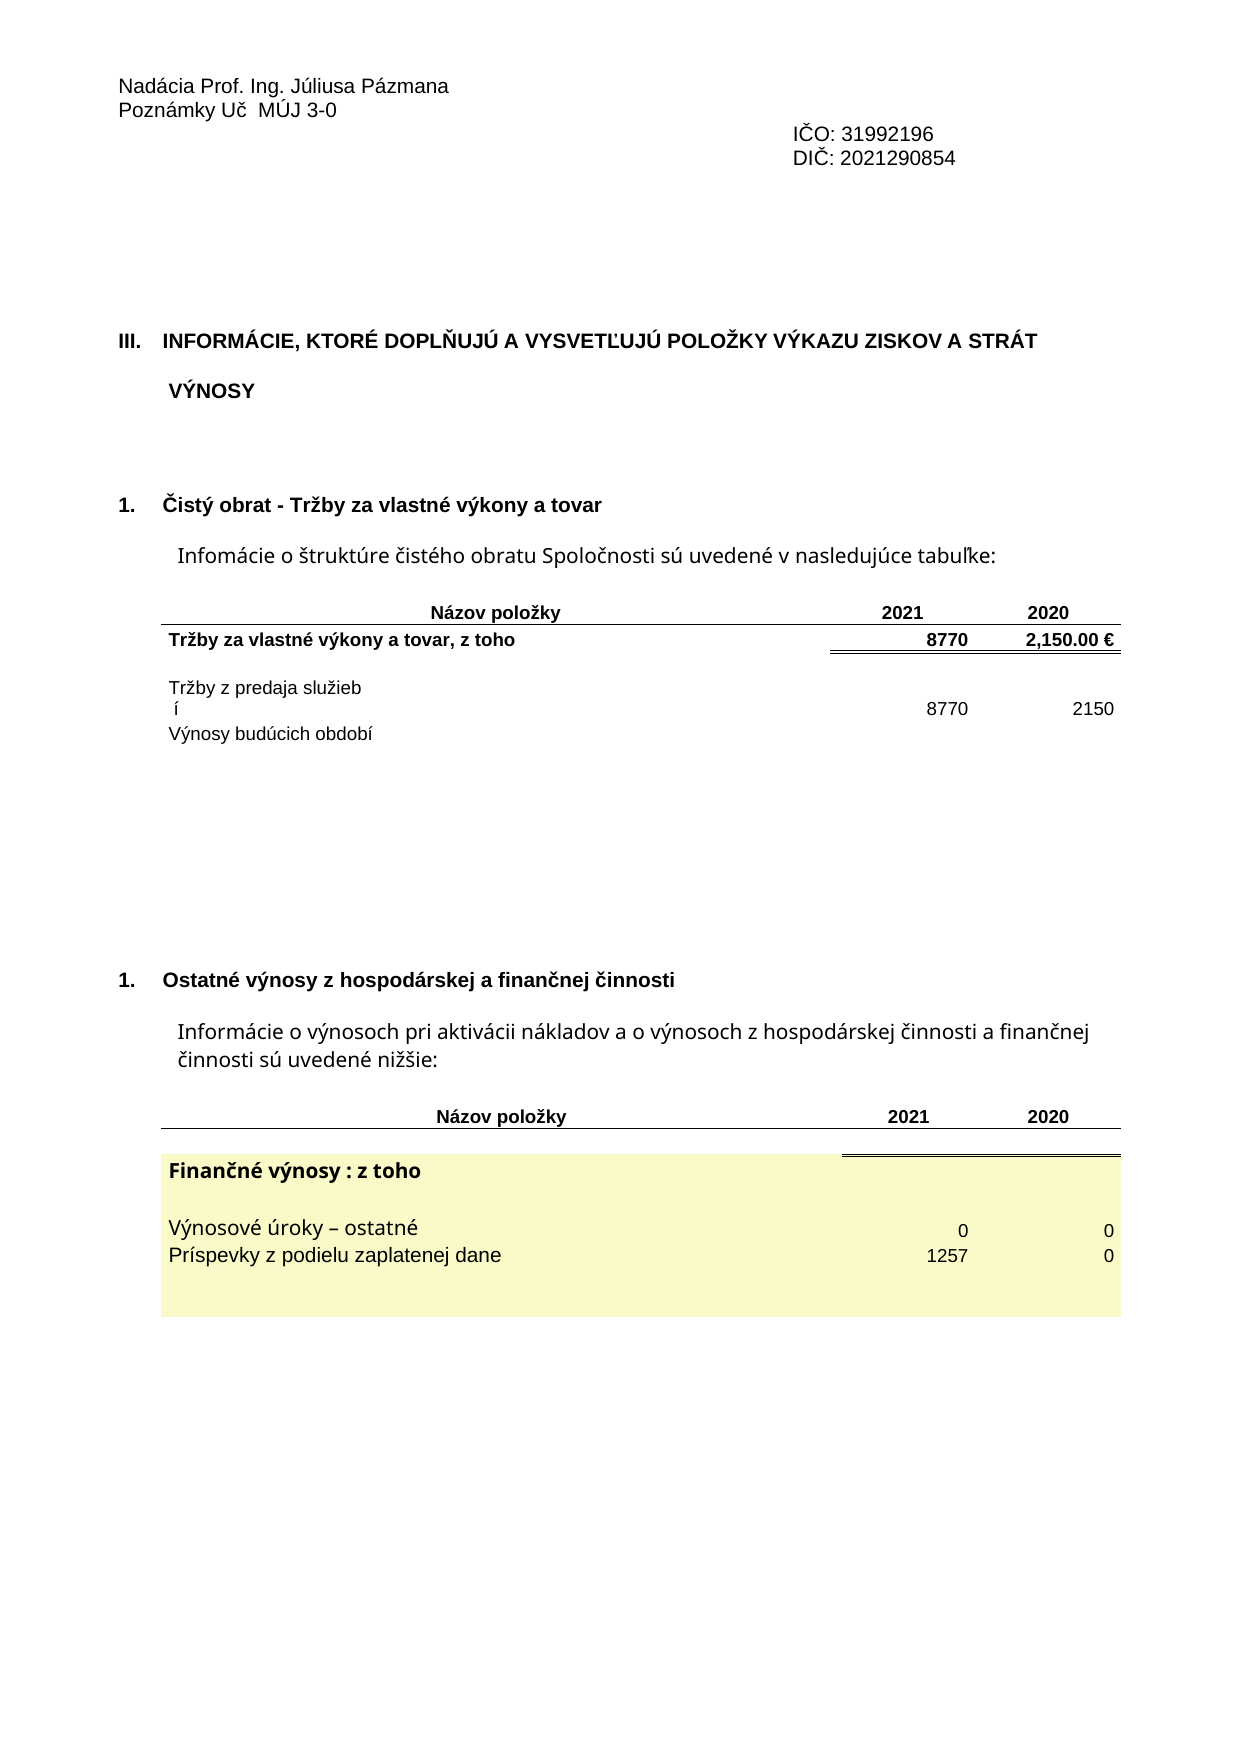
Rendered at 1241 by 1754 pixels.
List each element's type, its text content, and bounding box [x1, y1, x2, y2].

table_cell [830, 654, 975, 677]
table_cell [975, 745, 1121, 770]
text Informácie o výnosoch pri aktivácii nákladov a o výnosoch z hospodárskej činnosti a finančnej činnosti sú uvedené nižšie: [177, 1017, 1152, 1074]
subtitle Čistý obrat - Tržby za vlastné výkony a tovar [118, 493, 1122, 517]
table_header 2021 [842, 1103, 975, 1127]
table_header Názov položky [161, 1103, 842, 1127]
table_cell [161, 795, 830, 820]
table_cell 2 150,00 € [975, 625, 1121, 650]
table_cell [975, 795, 1121, 820]
table_cell 8770 [830, 677, 975, 720]
table_cell [161, 650, 830, 677]
table_cell [842, 1129, 975, 1154]
table_cell 0 [975, 1157, 1121, 1242]
table_cell Finančné výnosy : z toho Výnosové úroky – ostatné [161, 1154, 842, 1242]
table_cell Tržby z predaja služieb í [161, 677, 830, 720]
table_cell 0 [975, 1242, 1121, 1267]
table_cell [842, 1292, 975, 1317]
table_cell [161, 1292, 842, 1317]
table_cell [830, 770, 975, 795]
table_cell [842, 1267, 975, 1292]
table_cell [975, 654, 1121, 677]
table_cell [161, 745, 830, 770]
table_cell Tržby za vlastné výkony a tovar, z toho [161, 625, 830, 650]
table_cell Výnosy budúcich období [161, 720, 830, 745]
table_cell [161, 1267, 842, 1292]
table_header 2020 [975, 1103, 1121, 1127]
table_cell [830, 795, 975, 820]
subtitle VÝNOSY [162, 378, 1122, 404]
table_cell [975, 1129, 1121, 1154]
table_cell 8770 [830, 625, 975, 650]
table_cell [161, 770, 830, 795]
table_cell [975, 720, 1121, 745]
table_cell 2150 [975, 677, 1121, 720]
table_cell [975, 770, 1121, 795]
table_cell 1257 [842, 1242, 975, 1267]
table_header Názov položky [161, 599, 830, 623]
table_header 2020 [975, 599, 1121, 623]
table_cell [975, 1267, 1121, 1292]
subtitle INFORMÁCIE, KTORÉ DOPLŇUJÚ A VYSVETĽUJÚ POLOŽKY VÝKAZU ZISKOV A STRÁT [118, 329, 1122, 353]
text Infomácie o štruktúre čistého obratu Spoločnosti sú uvedené v nasledujúce tabuľke: [177, 542, 1152, 570]
table_cell [830, 720, 975, 745]
subtitle Ostatné výnosy z hospodárskej a finančnej činnosti [118, 968, 1122, 992]
table_cell [830, 745, 975, 770]
table_cell [161, 1129, 842, 1154]
table_cell [975, 1292, 1121, 1317]
table_cell Príspevky z podielu zaplatenej dane [161, 1242, 842, 1267]
table_header 2021 [830, 599, 975, 623]
table_cell 0 [842, 1157, 975, 1242]
